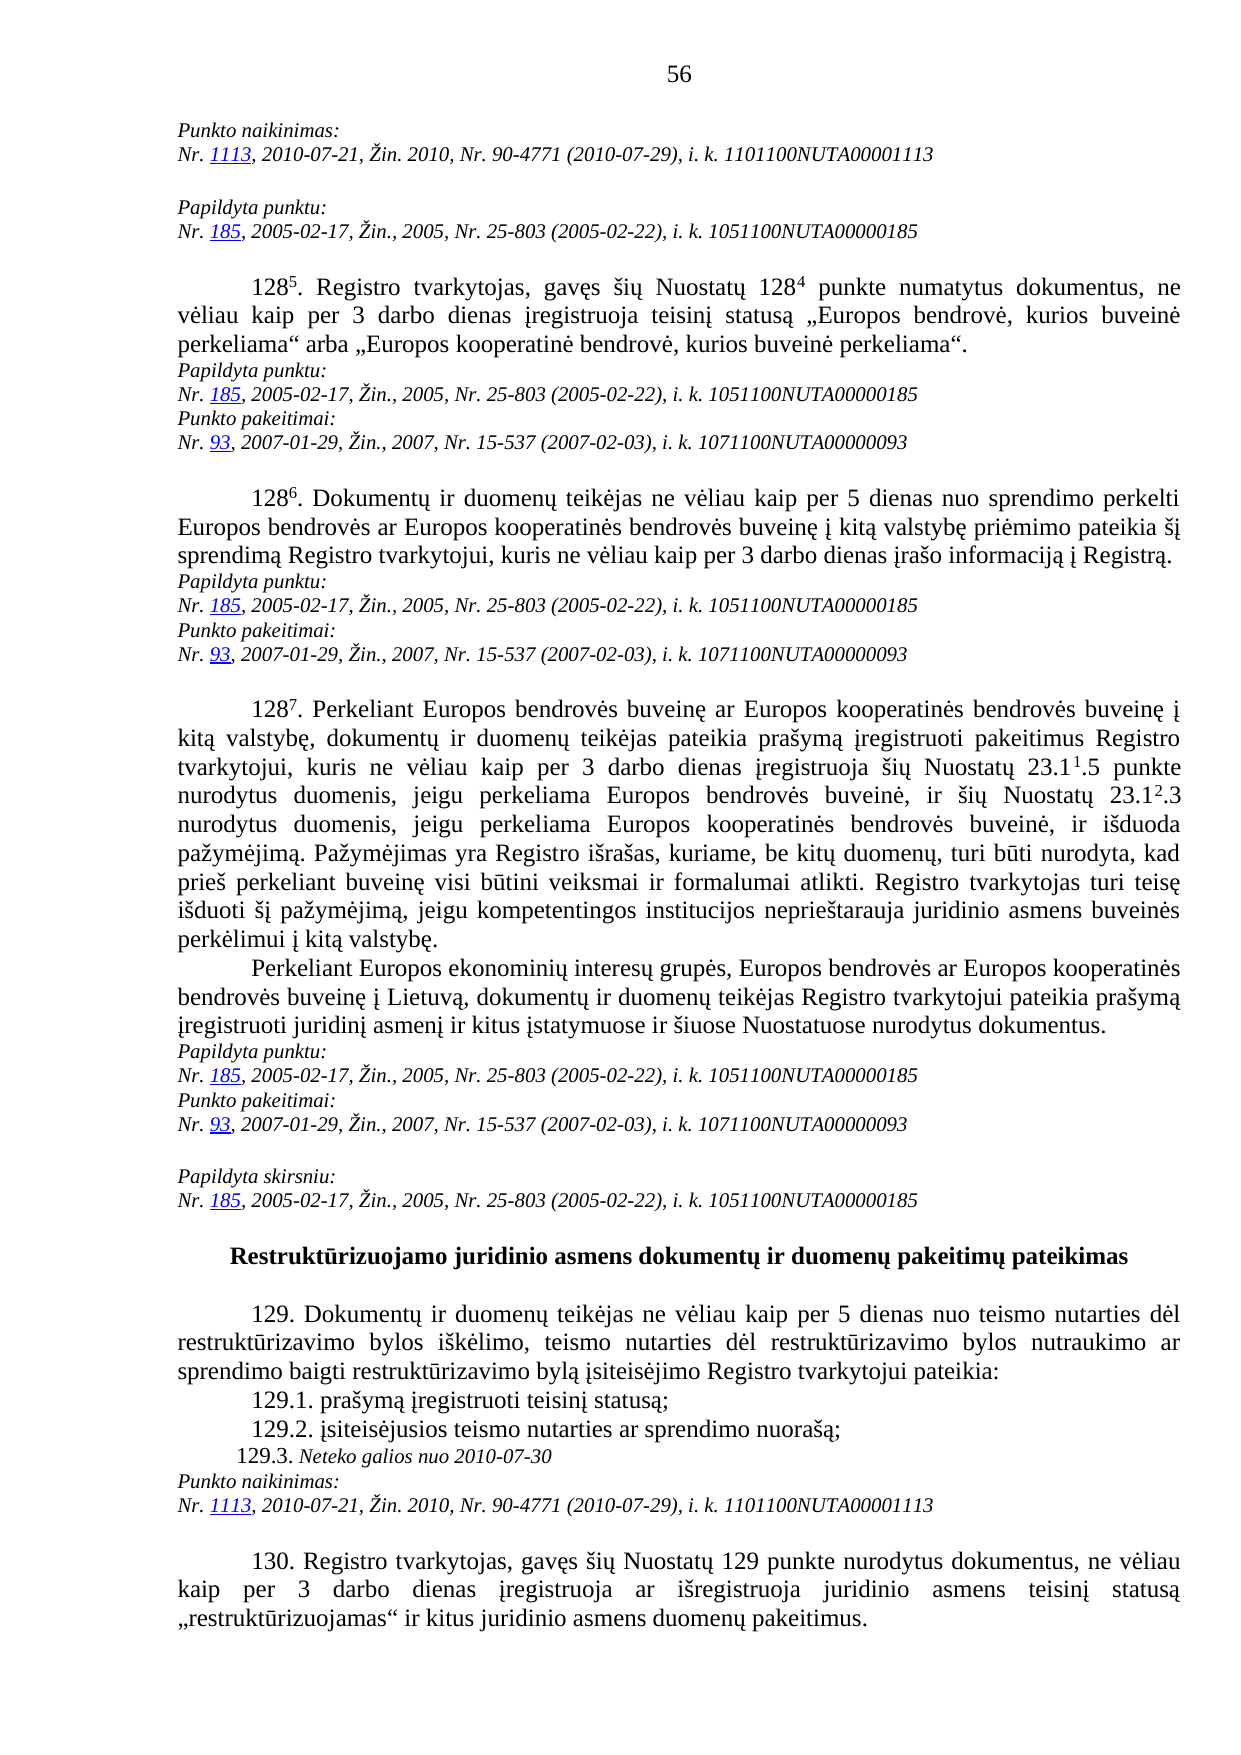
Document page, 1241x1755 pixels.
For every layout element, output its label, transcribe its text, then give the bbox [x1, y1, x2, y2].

text 129.2. įsiteisėjusios teismo nutarties ar sprendimo nuorašą; [177, 1414, 1181, 1442]
text Papildyta skirsniu: [177, 1164, 1181, 1188]
text Perkeliant Europos ekonominių interesų grupės, Europos bendrovės ar Europos kooperatinės bendrovės buveinę į Lietuvą, dokumentų ir duomenų teikėjas Registro tvarkytojui pateikia prašymą įregistruoti juridinį asmenį ir kitus įstatymuose ir šiuose Nuostatuose nurodytus dokumentus. [177, 953, 1181, 1039]
text 130. Registro tvarkytojas, gavęs šių Nuostatų 129 punkte nurodytus dokumentus, ne vėliau kaip per 3 darbo dienas įregistruoja ar išregistruoja juridinio asmens teisinį statusą „restruktūrizuojamas“ ir kitus juridinio asmens duomenų pakeitimus. [177, 1546, 1181, 1632]
text 1287. Perkeliant Europos bendrovės buveinę ar Europos kooperatinės bendrovės buveinę į kitą valstybę, dokumentų ir duomenų teikėjas pateikia prašymą įregistruoti pakeitimus Registro tvarkytojui, kuris ne vėliau kaip per 3 darbo dienas įregistruoja šių Nuostatų 23.11.5 punkte nurodytus duomenis, jeigu perkeliama Europos bendrovės buveinė, ir šių Nuostatų 23.12.3 nurodytus duomenis, jeigu perkeliama Europos kooperatinės bendrovės buveinė, ir išduoda pažymėjimą. Pažymėjimas yra Registro išrašas, kuriame, be kitų duomenų, turi būti nurodyta, kad prieš perkeliant buveinę visi būtini veiksmai ir formalumai atlikti. Registro tvarkytojas turi teisę išduoti šį pažymėjimą, jeigu kompetentingos institucijos neprieštarauja juridinio asmens buveinės perkėlimui į kitą valstybę. [177, 694, 1181, 953]
text Nr. 185, 2005-02-17, Žin., 2005, Nr. 25-803 (2005-02-22), i. k. 1051100NUTA00000185 [177, 382, 1181, 406]
text Restruktūrizuojamo juridinio asmens dokumentų ir duomenų pakeitimų pateikimas [177, 1241, 1181, 1270]
text Nr. 185, 2005-02-17, Žin., 2005, Nr. 25-803 (2005-02-22), i. k. 1051100NUTA00000185 [177, 219, 1181, 243]
text Punkto pakeitimai: [177, 406, 1181, 430]
text 129.3. Neteko galios nuo 2010-07-30 [177, 1442, 1181, 1469]
text 129. Dokumentų ir duomenų teikėjas ne vėliau kaip per 5 dienas nuo teismo nutarties dėl restruktūrizavimo bylos iškėlimo, teismo nutarties dėl restruktūrizavimo bylos nutraukimo ar sprendimo baigti restruktūrizavimo bylą įsiteisėjimo Registro tvarkytojui pateikia: [177, 1299, 1181, 1385]
text 1286. Dokumentų ir duomenų teikėjas ne vėliau kaip per 5 dienas nuo sprendimo perkelti Europos bendrovės ar Europos kooperatinės bendrovės buveinę į kitą valstybę priėmimo pateikia šį sprendimą Registro tvarkytojui, kuris ne vėliau kaip per 3 darbo dienas įrašo informaciją į Registrą. [177, 483, 1181, 569]
text Nr. 93, 2007-01-29, Žin., 2007, Nr. 15-537 (2007-02-03), i. k. 1071100NUTA00000093 [177, 1112, 1181, 1136]
text 129.1. prašymą įregistruoti teisinį statusą; [177, 1385, 1181, 1414]
text Papildyta punktu: [177, 569, 1181, 593]
text Punkto pakeitimai: [177, 617, 1181, 642]
text Punkto pakeitimai: [177, 1087, 1181, 1112]
text Nr. 1113, 2010-07-21, Žin. 2010, Nr. 90-4771 (2010-07-29), i. k. 1101100NUTA00001113 [177, 1493, 1181, 1517]
text Papildyta punktu: [177, 195, 1181, 219]
text 1285. Registro tvarkytojas, gavęs šių Nuostatų 1284 punkte numatytus dokumentus, ne vėliau kaip per 3 darbo dienas įregistruoja teisinį statusą „Europos bendrovė, kurios buveinė perkeliama“ arba „Europos kooperatinė bendrovė, kurios buveinė perkeliama“. [177, 272, 1181, 358]
text Papildyta punktu: [177, 358, 1181, 382]
text Punkto naikinimas: [177, 118, 1181, 142]
text Nr. 185, 2005-02-17, Žin., 2005, Nr. 25-803 (2005-02-22), i. k. 1051100NUTA00000185 [177, 593, 1181, 617]
text Papildyta punktu: [177, 1039, 1181, 1063]
text Nr. 1113, 2010-07-21, Žin. 2010, Nr. 90-4771 (2010-07-29), i. k. 1101100NUTA00001113 [177, 142, 1181, 166]
text Punkto naikinimas: [177, 1469, 1181, 1493]
text Nr. 185, 2005-02-17, Žin., 2005, Nr. 25-803 (2005-02-22), i. k. 1051100NUTA00000185 [177, 1188, 1181, 1212]
text Nr. 93, 2007-01-29, Žin., 2007, Nr. 15-537 (2007-02-03), i. k. 1071100NUTA00000093 [177, 430, 1181, 454]
text Nr. 93, 2007-01-29, Žin., 2007, Nr. 15-537 (2007-02-03), i. k. 1071100NUTA00000093 [177, 642, 1181, 666]
text Nr. 185, 2005-02-17, Žin., 2005, Nr. 25-803 (2005-02-22), i. k. 1051100NUTA00000185 [177, 1063, 1181, 1087]
